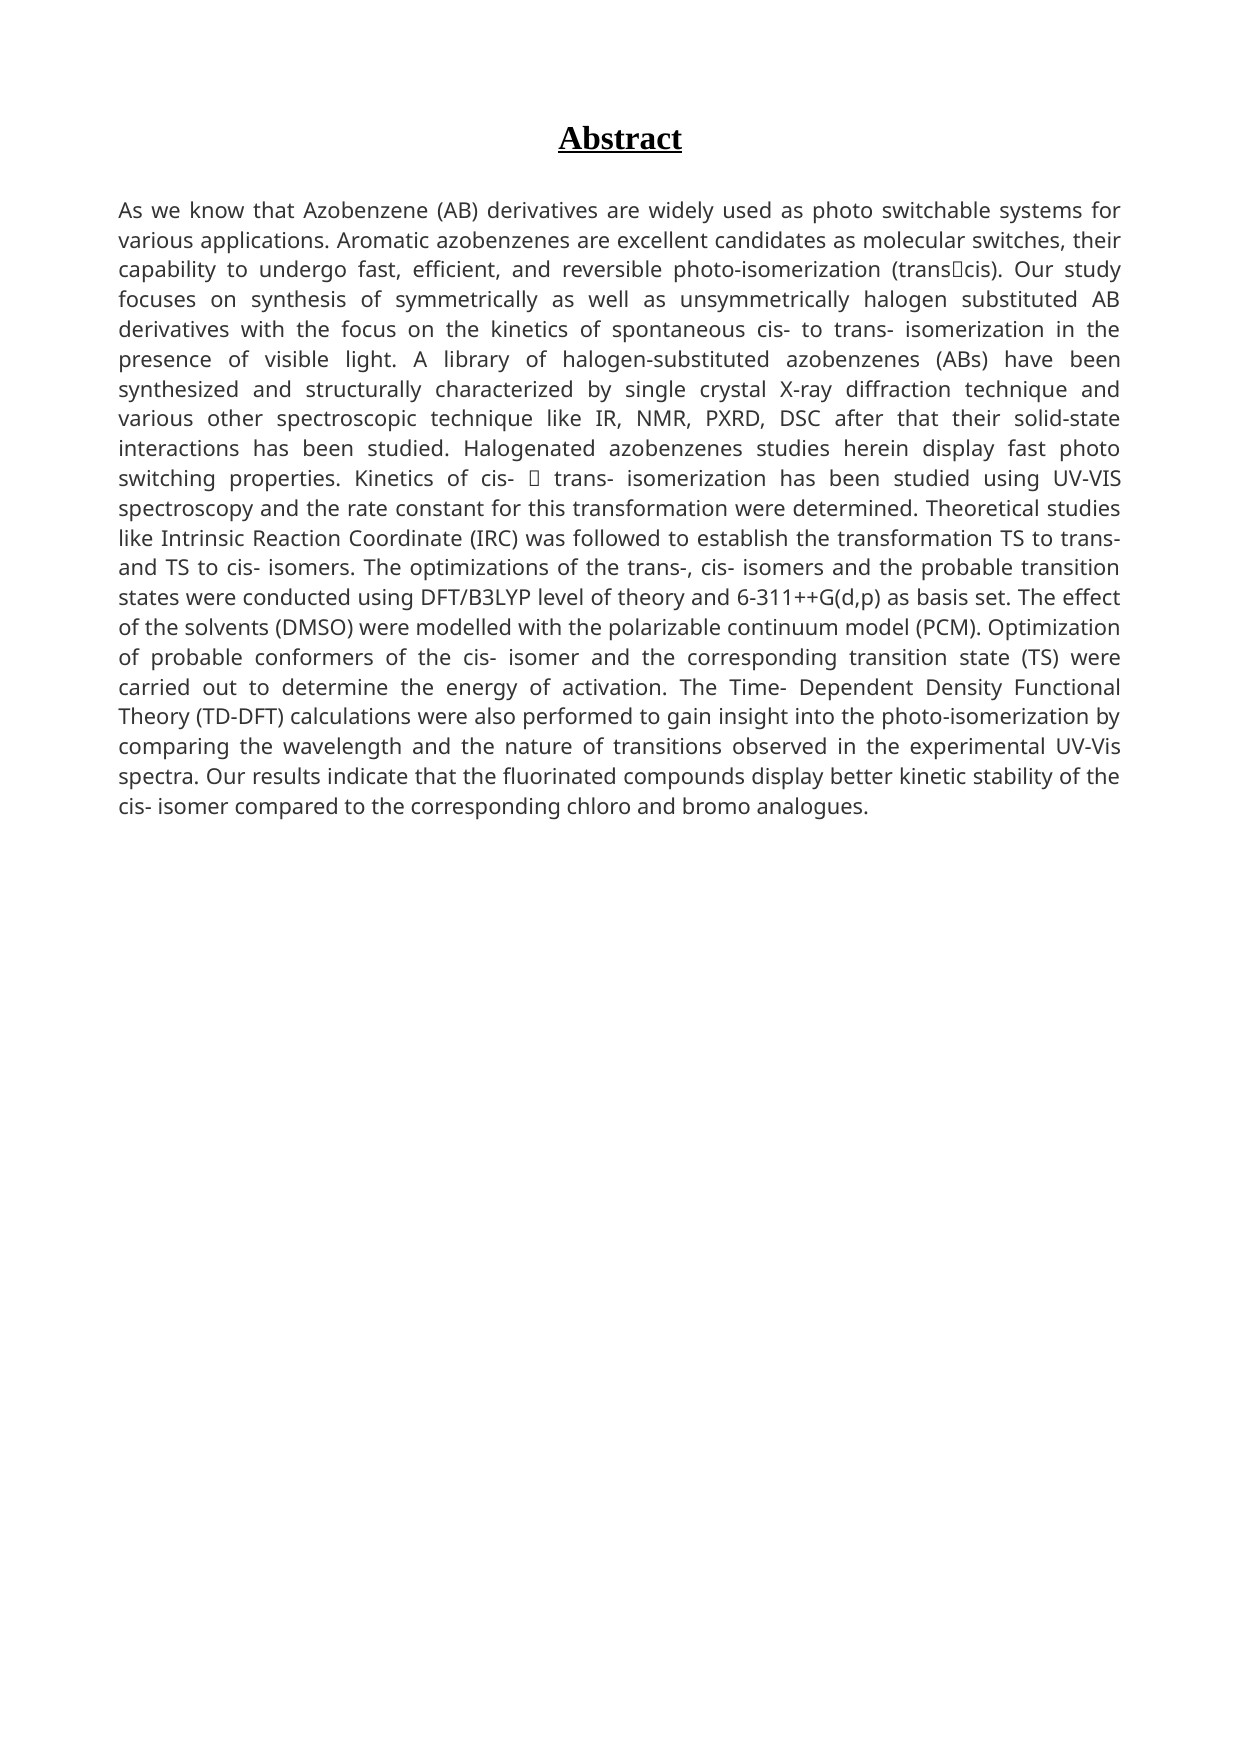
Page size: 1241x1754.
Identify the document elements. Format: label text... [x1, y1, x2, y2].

text Abstract [118, 118, 1122, 156]
text As we know that Azobenzene (AB) derivatives are widely used as photo switchable systems for various applications. Aromatic azobenzenes are excellent candidates as molecular switches, their capability to undergo fast, efficient, and reversible photo-isomerization (transcis). Our study focuses on synthesis of symmetrically as well as unsymmetrically halogen substituted AB derivatives with the focus on the kinetics of spontaneous cis- to trans- isomerization in the presence of visible light. A library of halogen-substituted azobenzenes (ABs) have been synthesized and structurally characterized by single crystal X-ray diffraction technique and various other spectroscopic technique like IR, NMR, PXRD, DSC after that their solid-state interactions has been studied. Halogenated azobenzenes studies herein display fast photo switching properties. Kinetics of cis-  trans- isomerization has been studied using UV-VIS spectroscopy and the rate constant for this transformation were determined. Theoretical studies like Intrinsic Reaction Coordinate (IRC) was followed to establish the transformation TS to trans- and TS to cis- isomers. The optimizations of the trans-, cis- isomers and the probable transition states were conducted using DFT/B3LYP level of theory and 6-311++G(d,p) as basis set. The effect of the solvents (DMSO) were modelled with the polarizable continuum model (PCM). Optimization of probable conformers of the cis- isomer and the corresponding transition state (TS) were carried out to determine the energy of activation. The Time- Dependent Density Functional Theory (TD-DFT) calculations were also performed to gain insight into the photo-isomerization by comparing the wavelength and the nature of transitions observed in the experimental UV-Vis spectra. Our results indicate that the fluorinated compounds display better kinetic stability of the cis- isomer compared to the corresponding chloro and bromo analogues. [118, 195, 1122, 820]
